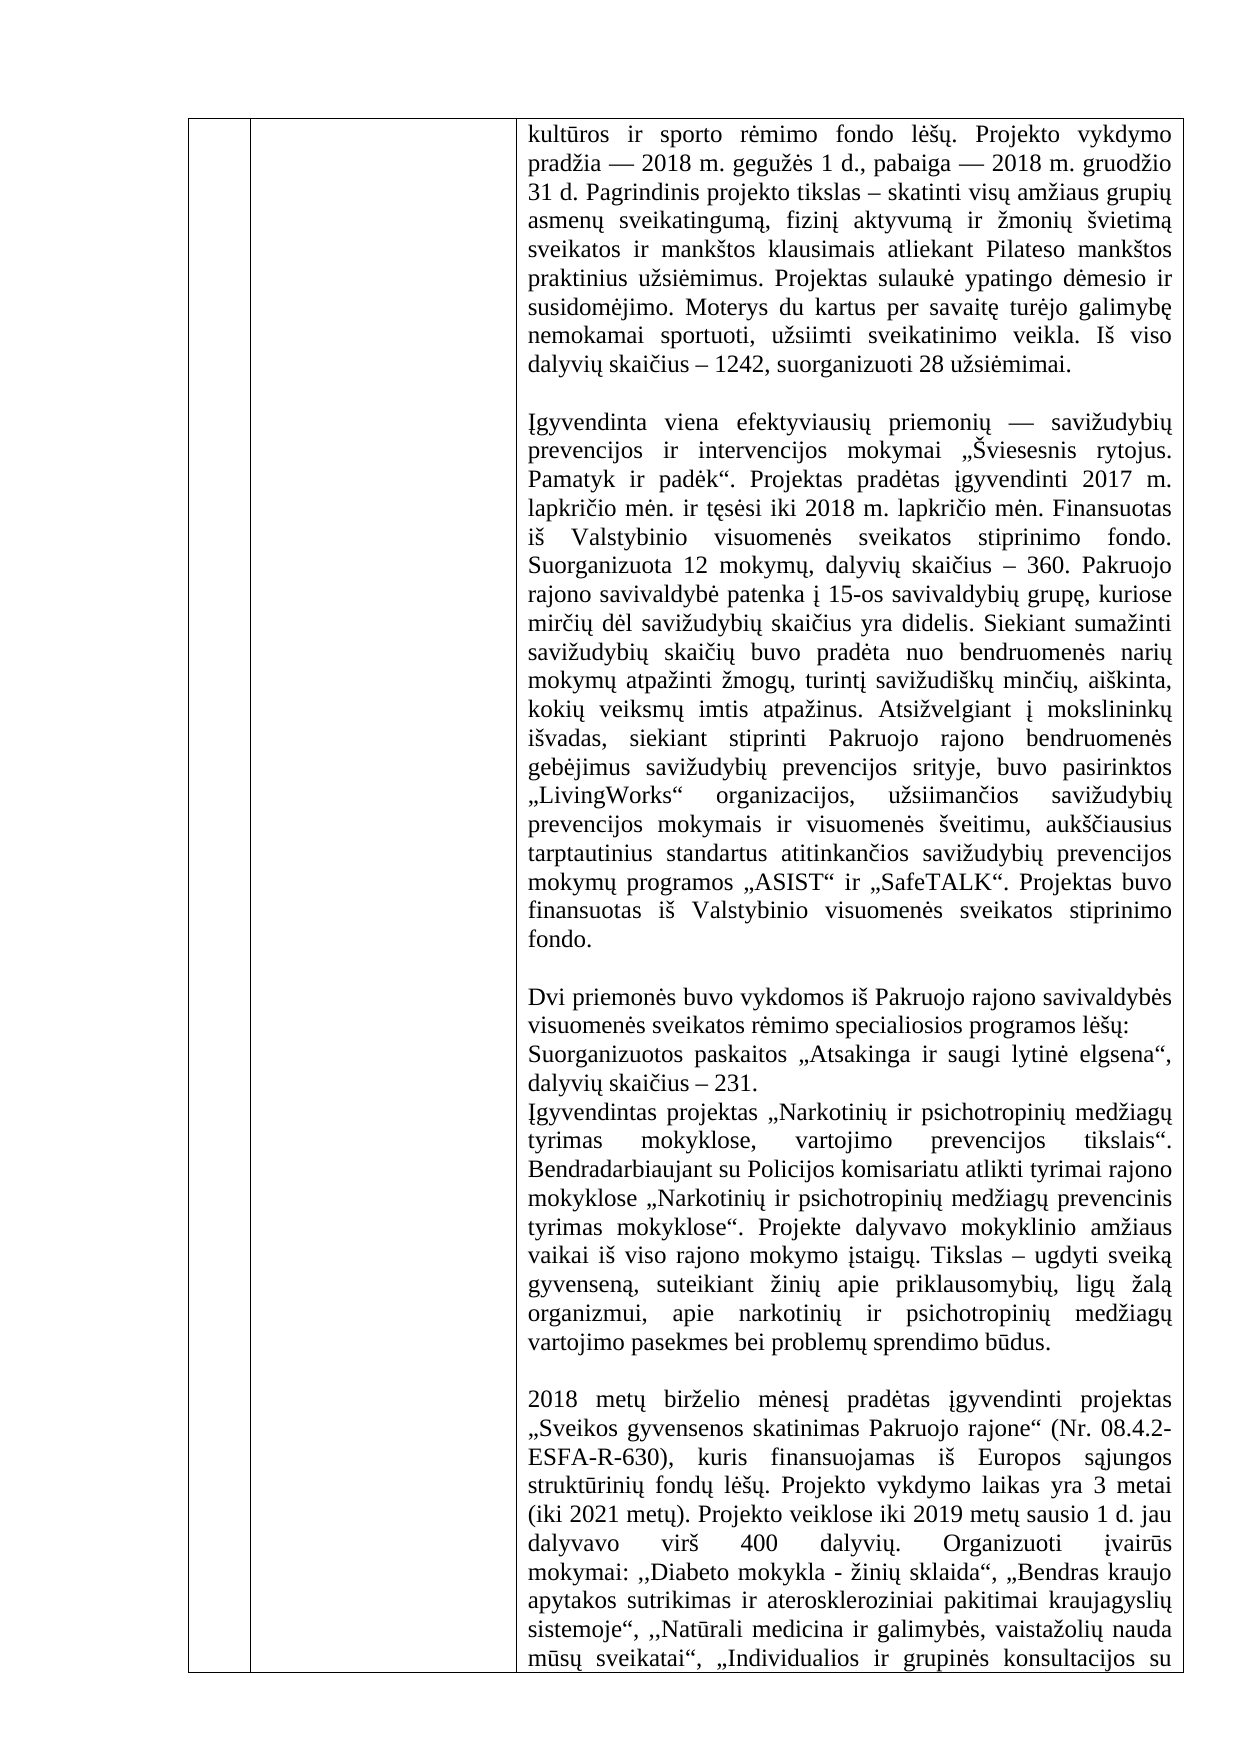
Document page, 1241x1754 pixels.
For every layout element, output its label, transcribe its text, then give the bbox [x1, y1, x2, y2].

table_cell [251, 119, 516, 1672]
table_cell kultūros ir sporto rėmimo fondo lėšų. Projekto vykdymo pradžia — 2018 m. gegužės 1 d., pabaiga — 2018 m. gruodžio 31 d. Pagrindinis projekto tikslas – skatinti visų amžiaus grupių asmenų sveikatingumą, fizinį aktyvumą ir žmonių švietimą sveikatos ir mankštos klausimais atliekant Pilateso mankštos praktinius užsiėmimus. Projektas sulaukė ypatingo dėmesio ir susidomėjimo. Moterys du kartus per savaitę turėjo galimybę nemokamai sportuoti, užsiimti sveikatinimo veikla. Iš viso dalyvių skaičius – 1242, suorganizuoti 28 užsiėmimai. Įgyvendinta viena efektyviausių priemonių — savižudybių prevencijos ir intervencijos mokymai „Šviesesnis rytojus. Pamatyk ir padėk“. Projektas pradėtas įgyvendinti 2017 m. lapkričio mėn. ir tęsėsi iki 2018 m. lapkričio mėn. Finansuotas iš Valstybinio visuomenės sveikatos stiprinimo fondo. Suorganizuota 12 mokymų, dalyvių skaičius – 360. Pakruojo rajono savivaldybė patenka į 15-os savivaldybių grupę, kuriose mirčių dėl savižudybių skaičius yra didelis. Siekiant sumažinti savižudybių skaičių buvo pradėta nuo bendruomenės narių mokymų atpažinti žmogų, turintį savižudiškų minčių, aiškinta, kokių veiksmų imtis atpažinus. Atsižvelgiant į mokslininkų išvadas, siekiant stiprinti Pakruojo rajono bendruomenės gebėjimus savižudybių prevencijos srityje, buvo pasirinktos „LivingWorks“ organizacijos, užsiimančios savižudybių prevencijos mokymais ir visuomenės šveitimu, aukščiausius tarptautinius standartus atitinkančios savižudybių prevencijos mokymų programos „ASIST“ ir „SafeTALK“. Projektas buvo finansuotas iš Valstybinio visuomenės sveikatos stiprinimo fondo. Dvi priemonės buvo vykdomos iš Pakruojo rajono savivaldybės visuomenės sveikatos rėmimo specialiosios programos lėšų: Suorganizuotos paskaitos „Atsakinga ir saugi lytinė elgsena“, dalyvių skaičius – 231. Įgyvendintas projektas „Narkotinių ir psichotropinių medžiagų tyrimas mokyklose, vartojimo prevencijos tikslais“. Bendradarbiaujant su Policijos komisariatu atlikti tyrimai rajono mokyklose „Narkotinių ir psichotropinių medžiagų prevencinis tyrimas mokyklose“. Projekte dalyvavo mokyklinio amžiaus vaikai iš viso rajono mokymo įstaigų. Tikslas – ugdyti sveiką gyvenseną, suteikiant žinių apie priklausomybių, ligų žalą organizmui, apie narkotinių ir psichotropinių medžiagų vartojimo pasekmes bei problemų sprendimo būdus. 2018 metų birželio mėnesį pradėtas įgyvendinti projektas „Sveikos gyvensenos skatinimas Pakruojo rajone“ (Nr. 08.4.2-ESFA-R-630), kuris finansuojamas iš Europos sąjungos struktūrinių fondų lėšų. Projekto vykdymo laikas yra 3 metai (iki 2021 metų). Projekto veiklose iki 2019 metų sausio 1 d. jau dalyvavo virš 400 dalyvių. Organizuoti įvairūs mokymai: ,,Diabeto mokykla - žinių sklaida“, „Bendras kraujo apytakos sutrikimas ir ateroskleroziniai pakitimai kraujagyslių sistemoje“, ,,Natūrali medicina ir galimybės, vaistažolių nauda mūsų sveikatai“, „Individualios ir grupinės konsultacijos su [517, 119, 1183, 1672]
table_cell [189, 119, 250, 1672]
